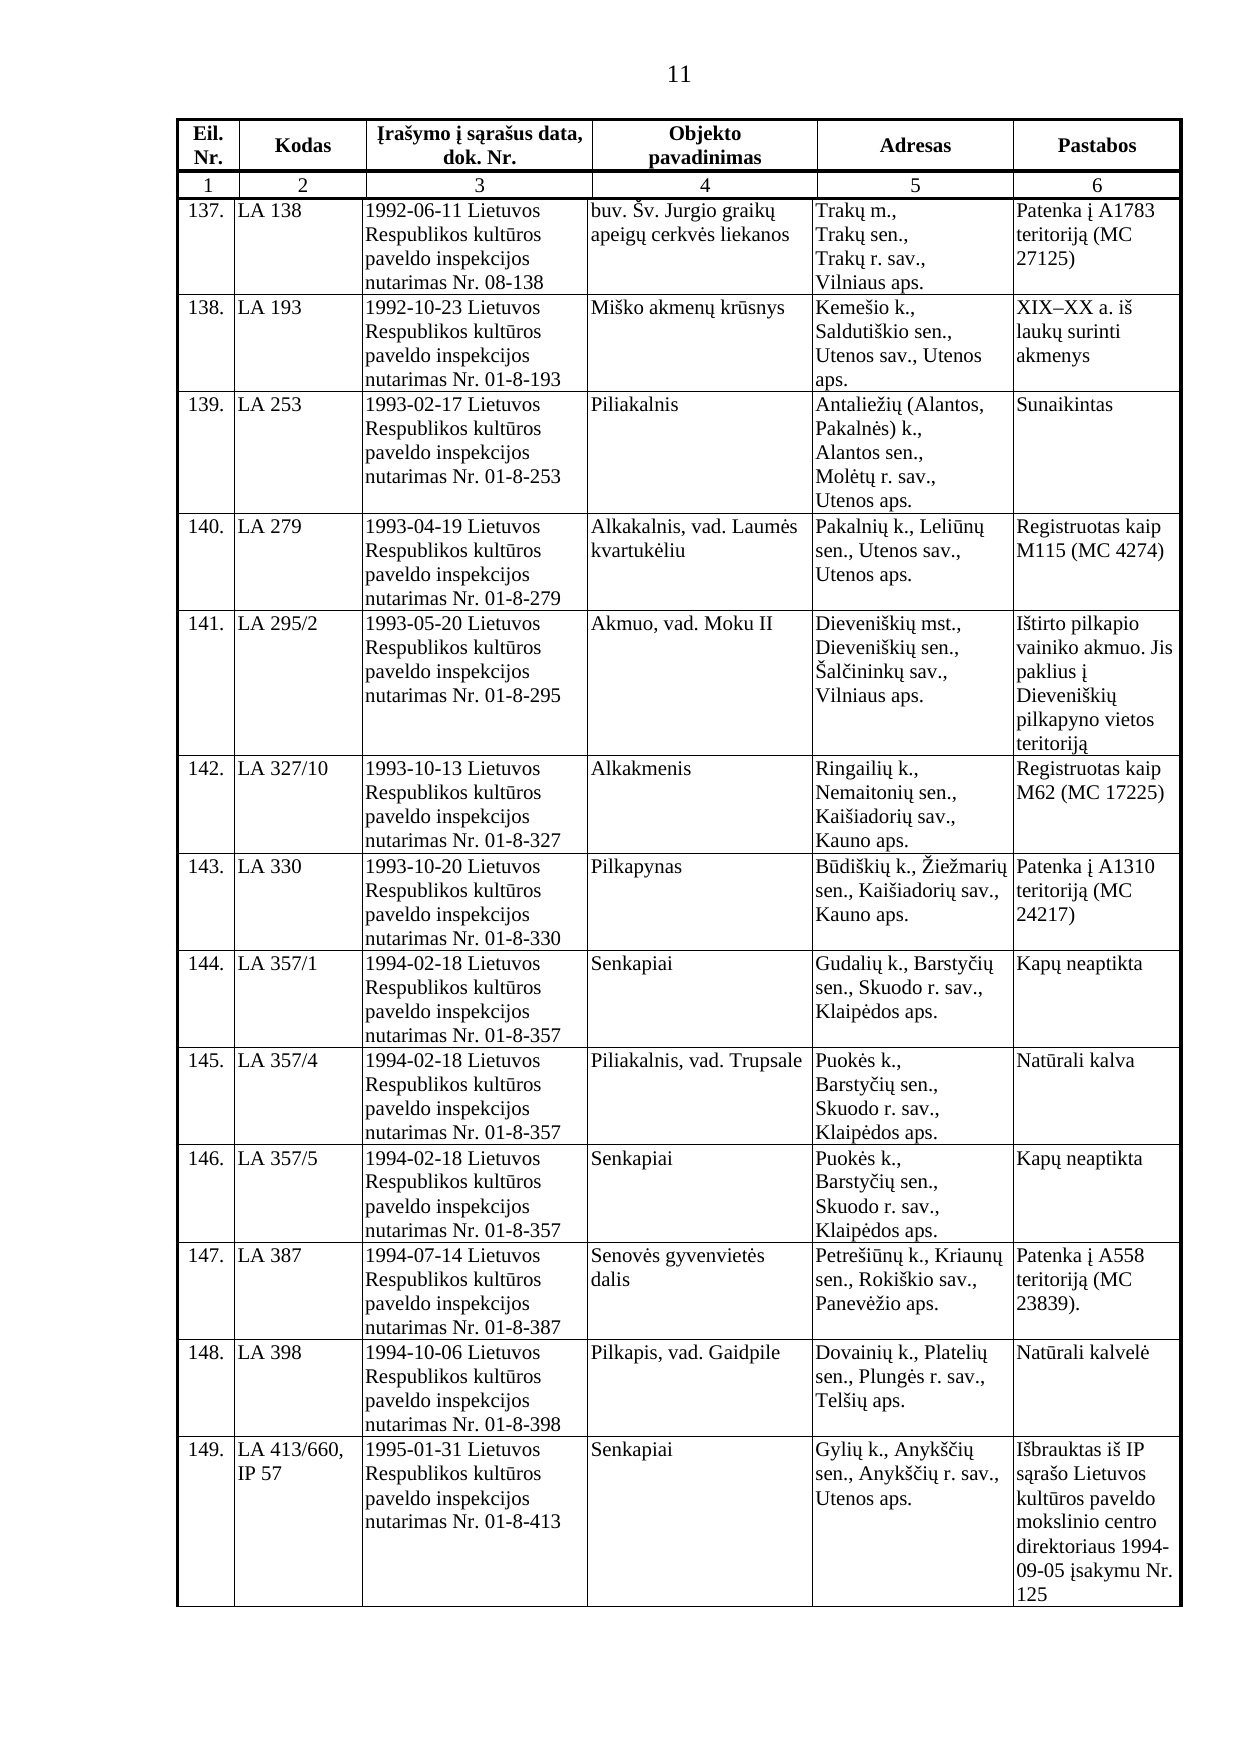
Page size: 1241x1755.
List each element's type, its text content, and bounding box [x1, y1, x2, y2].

table_cell Senkapiai [588, 951, 812, 1047]
table_cell 138. [179, 295, 234, 391]
table_cell 1992-10-23 Lietuvos Respublikos kultūros paveldo inspekcijos nutarimas Nr. 01-8-193 [363, 295, 587, 391]
table_cell Patenka į A1783 teritoriją (MC 27125) [1014, 200, 1179, 294]
table_cell Senkapiai [588, 1437, 812, 1606]
table_cell Petrešiūnų k., Kriaunų sen., Rokiškio sav., Panevėžio aps. [813, 1243, 1013, 1339]
table_cell 1994-02-18 Lietuvos Respublikos kultūros paveldo inspekcijos nutarimas Nr. 01-8-357 [363, 951, 587, 1047]
table_cell 1994-02-18 Lietuvos Respublikos kultūros paveldo inspekcijos nutarimas Nr. 01-8-357 [363, 1145, 587, 1242]
table_cell 1994-10-06 Lietuvos Respublikos kultūros paveldo inspekcijos nutarimas Nr. 01-8-398 [363, 1340, 587, 1436]
table_cell Senovės gyvenvietės dalis [588, 1243, 812, 1339]
table_cell Patenka į A558 teritoriją (MC 23839). [1014, 1243, 1179, 1339]
table_cell Kapų neaptikta [1014, 951, 1179, 1047]
table_cell Piliakalnis [588, 392, 812, 512]
table_cell Kemešio k., Saldutiškio sen., Utenos sav., Utenos aps. [813, 295, 1013, 391]
table_cell Alkakalnis, vad. Laumės kvartukėliu [588, 514, 812, 610]
table_cell 137. [179, 200, 234, 294]
table_cell LA 330 [235, 854, 362, 950]
table_cell 1994-07-14 Lietuvos Respublikos kultūros paveldo inspekcijos nutarimas Nr. 01-8-387 [363, 1243, 587, 1339]
table_cell 141. [179, 611, 234, 755]
table_cell Kapų neaptikta [1014, 1145, 1179, 1242]
table_cell 1995-01-31 Lietuvos Respublikos kultūros paveldo inspekcijos nutarimas Nr. 01-8-413 [363, 1437, 587, 1606]
table_cell 146. [179, 1145, 234, 1242]
table_cell 142. [179, 756, 234, 852]
table_header Įrašymo į sąrašus data, dok. Nr. [367, 121, 592, 169]
table_cell Išbrauktas iš IP sąrašo Lietuvos kultūros paveldo mokslinio centro direktoriaus 1994-09-05 įsakymu Nr. 125 [1014, 1437, 1179, 1606]
table_cell 5 [818, 173, 1013, 197]
table_cell LA 327/10 [235, 756, 362, 852]
table_cell Miško akmenų krūsnys [588, 295, 812, 391]
table_cell Patenka į A1310 teritoriją (MC 24217) [1014, 854, 1179, 950]
table_cell Piliakalnis, vad. Trupsale [588, 1048, 812, 1144]
table_cell LA 357/1 [235, 951, 362, 1047]
table_cell Pilkapynas [588, 854, 812, 950]
table_cell Sunaikintas [1014, 392, 1179, 512]
table_cell Ringailių k., Nemaitonių sen., Kaišiadorių sav., Kauno aps. [813, 756, 1013, 852]
table_cell 1993-02-17 Lietuvos Respublikos kultūros paveldo inspekcijos nutarimas Nr. 01-8-253 [363, 392, 587, 512]
table_cell Dieveniškių mst., Dieveniškių sen., Šalčininkų sav., Vilniaus aps. [813, 611, 1013, 755]
table_cell 1 [179, 173, 239, 197]
table_cell buv. Šv. Jurgio graikų apeigų cerkvės liekanos [588, 200, 812, 294]
table_cell XIX–XX a. iš laukų surinti akmenys [1014, 295, 1179, 391]
table_cell LA 357/5 [235, 1145, 362, 1242]
table_header Eil. Nr. [179, 121, 239, 169]
table_cell Natūrali kalva [1014, 1048, 1179, 1144]
table_cell Gylių k., Anykščių sen., Anykščių r. sav., Utenos aps. [813, 1437, 1013, 1606]
table_cell 144. [179, 951, 234, 1047]
table_cell Puokės k., Barstyčių sen., Skuodo r. sav., Klaipėdos aps. [813, 1145, 1013, 1242]
table_cell 148. [179, 1340, 234, 1436]
table_cell 147. [179, 1243, 234, 1339]
table_cell LA 413/660, IP 57 [235, 1437, 362, 1606]
table_cell Pilkapis, vad. Gaidpile [588, 1340, 812, 1436]
table_cell LA 295/2 [235, 611, 362, 755]
table_cell 4 [593, 173, 817, 197]
table_cell Ištirto pilkapio vainiko akmuo. Jis paklius į Dieveniškių pilkapyno vietos teritoriją [1014, 611, 1179, 755]
table_header Adresas [818, 121, 1013, 169]
table_cell 2 [240, 173, 366, 197]
table_cell 1993-10-13 Lietuvos Respublikos kultūros paveldo inspekcijos nutarimas Nr. 01-8-327 [363, 756, 587, 852]
table_cell 1994-02-18 Lietuvos Respublikos kultūros paveldo inspekcijos nutarimas Nr. 01-8-357 [363, 1048, 587, 1144]
table_cell Gudalių k., Barstyčių sen., Skuodo r. sav., Klaipėdos aps. [813, 951, 1013, 1047]
table_cell 3 [367, 173, 592, 197]
table_cell LA 253 [235, 392, 362, 512]
table_cell Alkakmenis [588, 756, 812, 852]
table_cell 1993-10-20 Lietuvos Respublikos kultūros paveldo inspekcijos nutarimas Nr. 01-8-330 [363, 854, 587, 950]
table_cell Senkapiai [588, 1145, 812, 1242]
table_cell Būdiškių k., Žiežmarių sen., Kaišiadorių sav., Kauno aps. [813, 854, 1013, 950]
table_cell Registruotas kaip M62 (MC 17225) [1014, 756, 1179, 852]
table_cell LA 279 [235, 514, 362, 610]
table_cell 145. [179, 1048, 234, 1144]
table_cell Dovainių k., Platelių sen., Plungės r. sav., Telšių aps. [813, 1340, 1013, 1436]
table_cell LA 387 [235, 1243, 362, 1339]
table_cell Pakalnių k., Leliūnų sen., Utenos sav., Utenos aps. [813, 514, 1013, 610]
table_cell 1993-04-19 Lietuvos Respublikos kultūros paveldo inspekcijos nutarimas Nr. 01-8-279 [363, 514, 587, 610]
table_cell 1992-06-11 Lietuvos Respublikos kultūros paveldo inspekcijos nutarimas Nr. 08-138 [363, 200, 587, 294]
table_cell 1993-05-20 Lietuvos Respublikos kultūros paveldo inspekcijos nutarimas Nr. 01-8-295 [363, 611, 587, 755]
table_cell 149. [179, 1437, 234, 1606]
table_cell 140. [179, 514, 234, 610]
table_cell 139. [179, 392, 234, 512]
table_cell LA 138 [235, 200, 362, 294]
table_cell LA 398 [235, 1340, 362, 1436]
table_cell Akmuo, vad. Moku II [588, 611, 812, 755]
table_header Kodas [240, 121, 366, 169]
table_cell Antaliežių (Alantos, Pakalnės) k., Alantos sen., Molėtų r. sav., Utenos aps. [813, 392, 1013, 512]
table_cell Trakų m., Trakų sen., Trakų r. sav., Vilniaus aps. [813, 200, 1013, 294]
table_cell 6 [1014, 173, 1179, 197]
table_cell LA 357/4 [235, 1048, 362, 1144]
table_cell Puokės k., Barstyčių sen., Skuodo r. sav., Klaipėdos aps. [813, 1048, 1013, 1144]
table_header Pastabos [1014, 121, 1179, 169]
table_cell Registruotas kaip M115 (MC 4274) [1014, 514, 1179, 610]
table_header Objekto pavadinimas [593, 121, 817, 169]
table_cell LA 193 [235, 295, 362, 391]
table_cell 143. [179, 854, 234, 950]
table_cell Natūrali kalvelė [1014, 1340, 1179, 1436]
